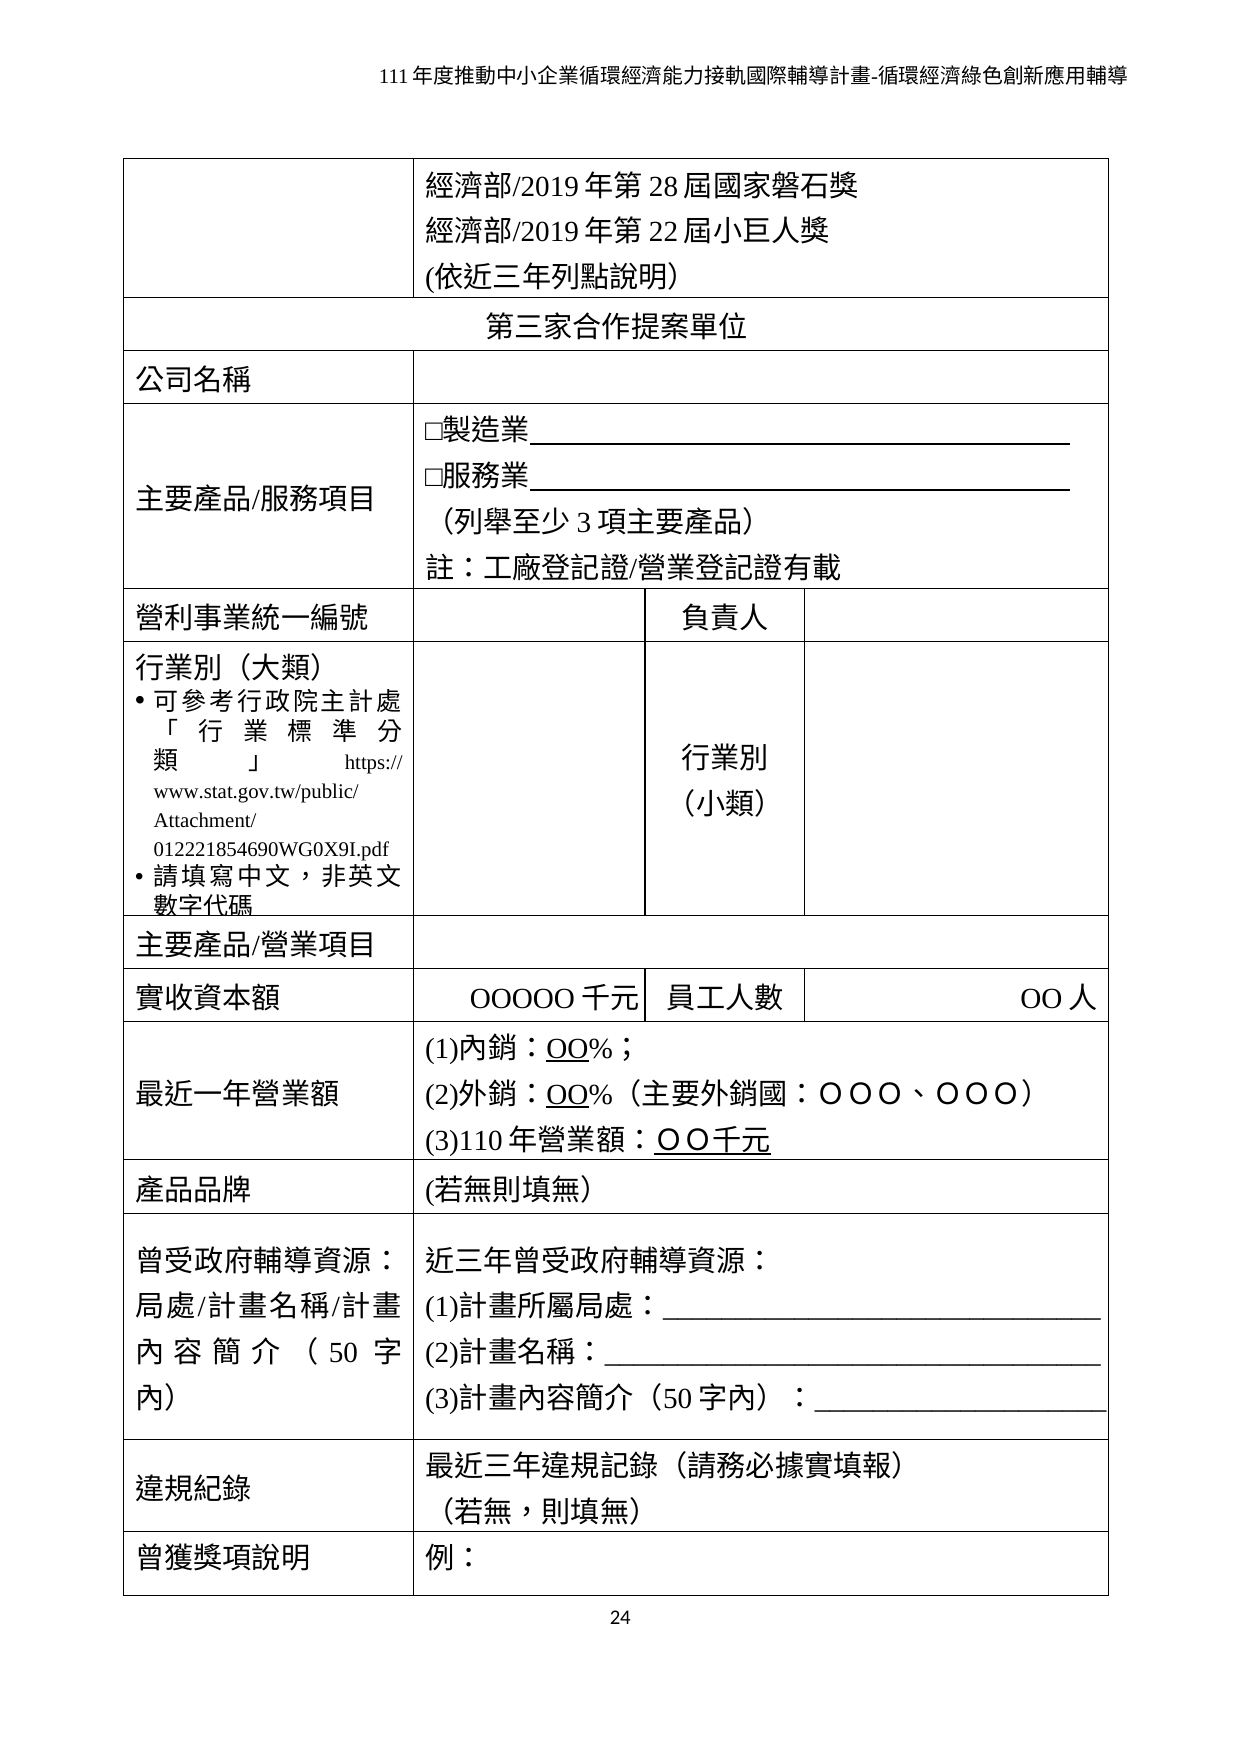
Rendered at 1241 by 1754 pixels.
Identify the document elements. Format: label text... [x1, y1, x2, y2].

table_cell 違規紀錄 [124, 1440, 413, 1531]
table_cell 負責人 [646, 589, 804, 641]
table_cell □製造業 □服務業 （列舉至少3項主要產品） 註：工廠登記證/營業登記證有載 [414, 404, 1108, 587]
table_cell 營利事業統一編號 [124, 589, 413, 641]
table_cell 實收資本額 [124, 969, 413, 1021]
table_cell [124, 159, 413, 297]
table_cell OO人 [805, 969, 1108, 1021]
table_cell 最近三年違規記錄（請務必據實填報） （若無，則填無） [414, 1440, 1108, 1531]
table_cell OOOOO千元 [414, 969, 644, 1021]
table_cell [414, 642, 644, 914]
table_cell 公司名稱 [124, 351, 413, 403]
table_cell 近三年曾受政府輔導資源： (1)計畫所屬局處：______________________________ (2)計畫名稱：__________________________________ (3)計畫內容簡介（50字內）：____________________ [414, 1214, 1108, 1438]
table_cell [805, 642, 1108, 914]
table_cell (1)內銷：OO%； (2)外銷：OO%（主要外銷國：ＯＯＯ、ＯＯＯ） (3)110年營業額：ＯＯ千元 [414, 1022, 1108, 1159]
table_cell 主要產品/服務項目 [124, 404, 413, 587]
table_cell 主要產品/營業項目 [124, 916, 413, 968]
table_cell 最近一年營業額 [124, 1022, 413, 1159]
table_cell 行業別 （小類） [646, 642, 804, 914]
table_cell [414, 916, 1108, 968]
table_cell 員工人數 [646, 969, 804, 1021]
table_cell 例： [414, 1532, 1108, 1595]
table_cell (若無則填無） [414, 1160, 1108, 1212]
table_cell 曾獲獎項說明 [124, 1532, 413, 1595]
table_cell 行業別（大類） 可參考行政院主計處「行業標準分類」https://www.stat.gov.tw/public/Attachment/012221854690WG0X9I.pdf 請填寫中文，非英文數字代碼 [124, 642, 413, 914]
table_cell 第三家合作提案單位 [124, 298, 1108, 350]
table_cell 經濟部/2019年第28屆國家磐石獎 經濟部/2019年第22屆小巨人獎 (依近三年列點說明） [414, 159, 1108, 297]
table_cell [805, 589, 1108, 641]
table_cell 產品品牌 [124, 1160, 413, 1212]
table_cell [414, 589, 644, 641]
table_cell [414, 351, 1108, 403]
table_cell 曾受政府輔導資源：局處/計畫名稱/計畫內容簡介（50字內） [124, 1214, 413, 1438]
